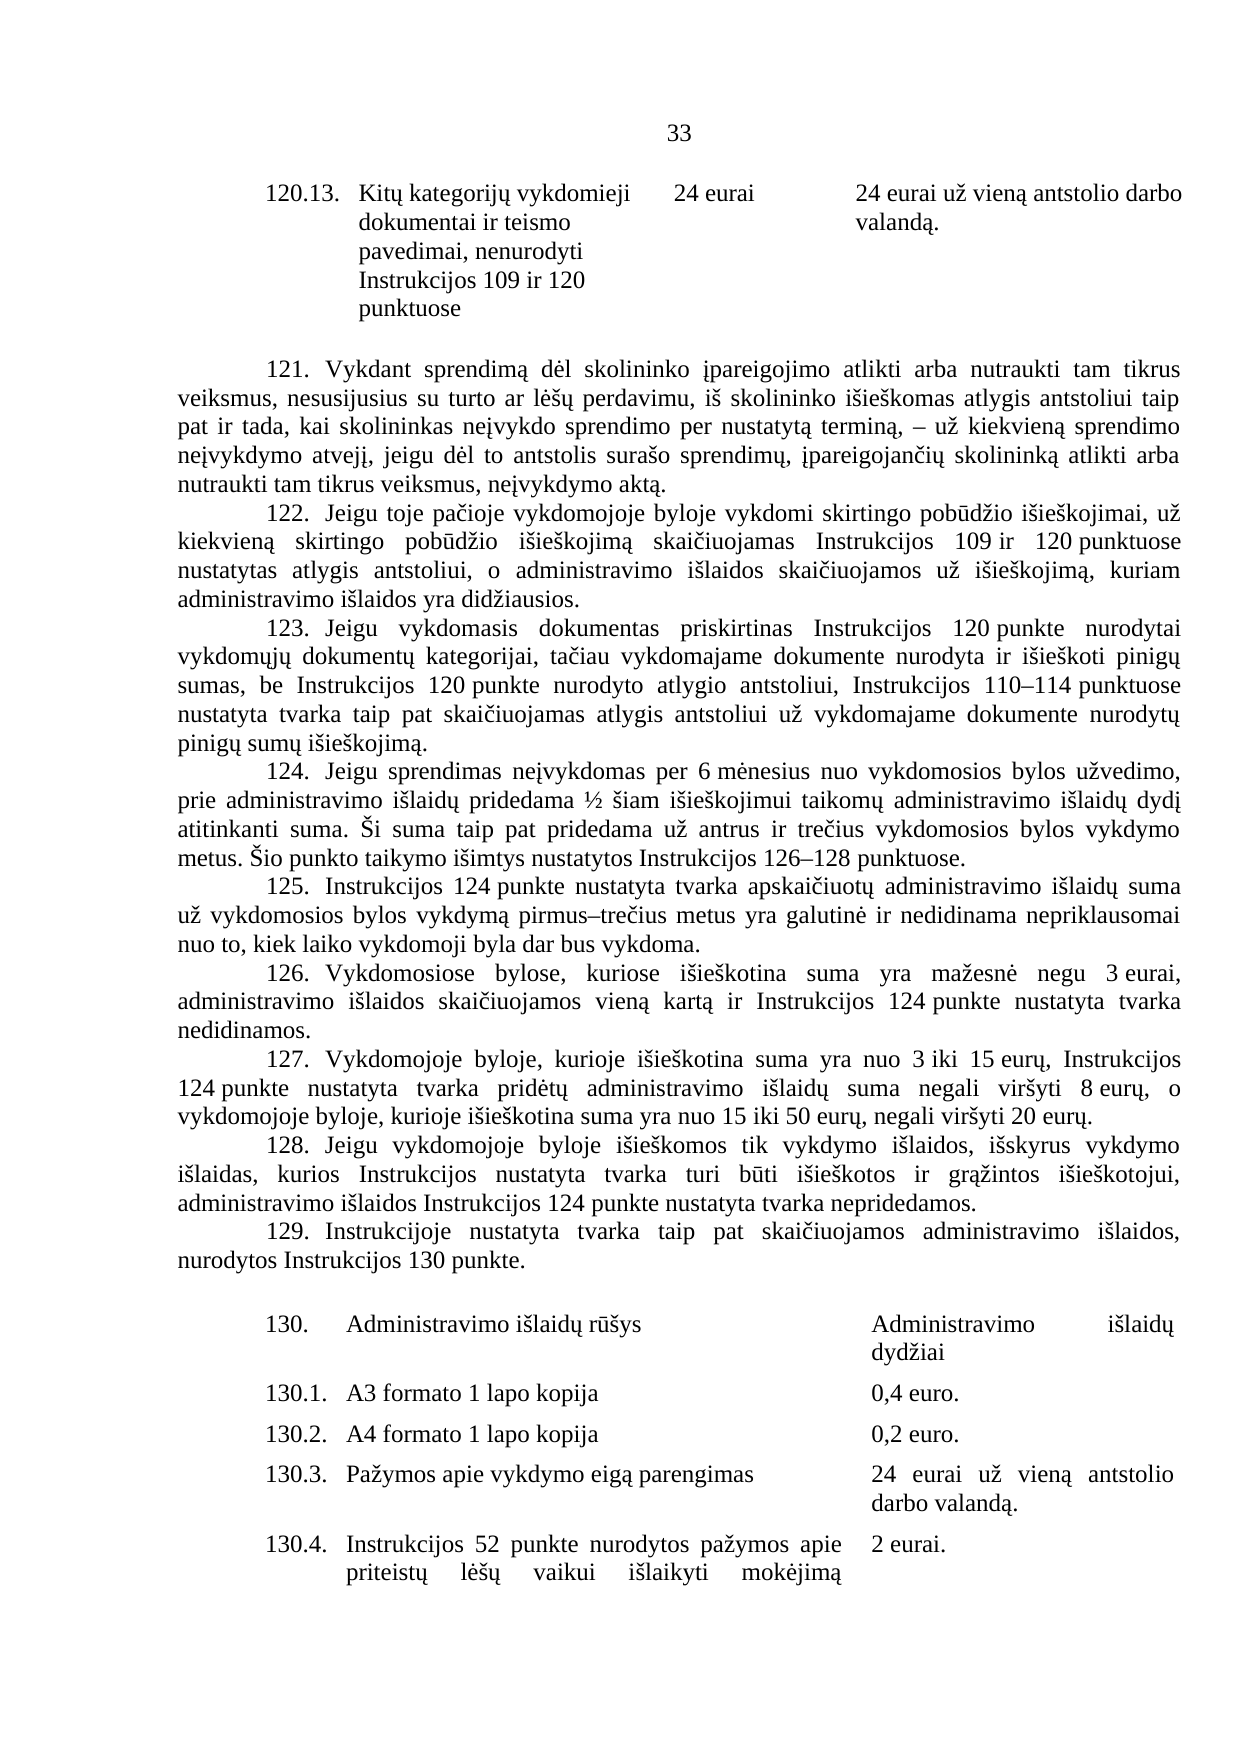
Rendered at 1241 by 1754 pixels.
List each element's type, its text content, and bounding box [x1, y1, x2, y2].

table_cell A3 formato 1 lapo kopija [340, 1372, 854, 1413]
table_header 130. [259, 1303, 340, 1372]
table_cell 130.4. [259, 1523, 340, 1592]
table_cell 2 eurai. [848, 1523, 1180, 1592]
table_cell 24 eurai [668, 176, 849, 325]
text 121. Vykdant sprendimą dėl skolininko įpareigojimo atlikti arba nutraukti tam tikrus veiksmus, nesusijusius su turto ar lėšų perdavimu, iš skolininko išieškomas atlygis antstoliui taip pat ir tada, kai skolininkas neįvykdo sprendimo per nustatytą terminą, – už kiekvieną sprendimo neįvykdymo atvejį, jeigu dėl to antstolis surašo sprendimų, įpareigojančių skolininką atlikti arba nutraukti tam tikrus veiksmus, neįvykdymo aktą. [177, 354, 1181, 498]
table_cell A4 formato 1 lapo kopija [340, 1413, 854, 1453]
table_header Administravimo išlaidų dydžiai [854, 1303, 1180, 1372]
table_cell 120.13. [259, 176, 352, 325]
table_cell Pažymos apie vykdymo eigą parengimas [340, 1453, 848, 1523]
table_cell 0,4 euro. [854, 1372, 1180, 1413]
table_cell 24 eurai už vieną antstolio darbo valandą. [850, 176, 1189, 325]
text 128. Jeigu vykdomojoje byloje išieškomos tik vykdymo išlaidos, išskyrus vykdymo išlaidas, kurios Instrukcijos nustatyta tvarka turi būti išieškotos ir grąžintos išieškotojui, administravimo išlaidos Instrukcijos 124 punkte nustatyta tvarka nepridedamos. [177, 1130, 1181, 1216]
table_cell Kitų kategorijų vykdomieji dokumentai ir teismo pavedimai, nenurodyti Instrukcijos 109 ir 120 punktuose [352, 176, 668, 325]
text 126. Vykdomosiose bylose, kuriose išieškotina suma yra mažesnė negu 3 eurai, administravimo išlaidos skaičiuojamos vieną kartą ir Instrukcijos 124 punkte nustatyta tvarka nedidinamos. [177, 958, 1181, 1044]
text 125. Instrukcijos 124 punkte nustatyta tvarka apskaičiuotų administravimo išlaidų suma už vykdomosios bylos vykdymą pirmus–trečius metus yra galutinė ir nedidinama nepriklausomai nuo to, kiek laiko vykdomoji byla dar bus vykdoma. [177, 871, 1181, 958]
text 122. Jeigu toje pačioje vykdomojoje byloje vykdomi skirtingo pobūdžio išieškojimai, už kiekvieną skirtingo pobūdžio išieškojimą skaičiuojamas Instrukcijos 109 ir 120 punktuose nustatytas atlygis antstoliui, o administravimo išlaidos skaičiuojamos už išieškojimą, kuriam administravimo išlaidos yra didžiausios. [177, 498, 1181, 613]
table_cell 130.2. [259, 1413, 340, 1453]
table_cell 0,2 euro. [854, 1413, 1180, 1453]
text 127. Vykdomojoje byloje, kurioje išieškotina suma yra nuo 3 iki 15 eurų, Instrukcijos 124 punkte nustatyta tvarka pridėtų administravimo išlaidų suma negali viršyti 8 eurų, o vykdomojoje byloje, kurioje išieškotina suma yra nuo 15 iki 50 eurų, negali viršyti 20 eurų. [177, 1044, 1181, 1130]
table_header Administravimo išlaidų rūšys [340, 1303, 854, 1372]
table_cell 24 eurai už vieną antstolio darbo valandą. [848, 1453, 1180, 1523]
table_cell 130.3. [259, 1453, 340, 1523]
text 123. Jeigu vykdomasis dokumentas priskirtinas Instrukcijos 120 punkte nurodytai vykdomųjų dokumentų kategorijai, tačiau vykdomajame dokumente nurodyta ir išieškoti pinigų sumas, be Instrukcijos 120 punkte nurodyto atlygio antstoliui, Instrukcijos 110–114 punktuose nustatyta tvarka taip pat skaičiuojamas atlygis antstoliui už vykdomajame dokumente nurodytų pinigų sumų išieškojimą. [177, 613, 1181, 756]
table_cell Instrukcijos 52 punkte nurodytos pažymos apie priteistų lėšų vaikui išlaikyti mokėjimą [340, 1523, 848, 1592]
table_cell 130.1. [259, 1372, 340, 1413]
text 129. Instrukcijoje nustatyta tvarka taip pat skaičiuojamos administravimo išlaidos, nurodytos Instrukcijos 130 punkte. [177, 1216, 1181, 1274]
text 124. Jeigu sprendimas neįvykdomas per 6 mėnesius nuo vykdomosios bylos užvedimo, prie administravimo išlaidų pridedama ½ šiam išieškojimui taikomų administravimo išlaidų dydį atitinkanti suma. Ši suma taip pat pridedama už antrus ir trečius vykdomosios bylos vykdymo metus. Šio punkto taikymo išimtys nustatytos Instrukcijos 126–128 punktuose. [177, 756, 1181, 871]
